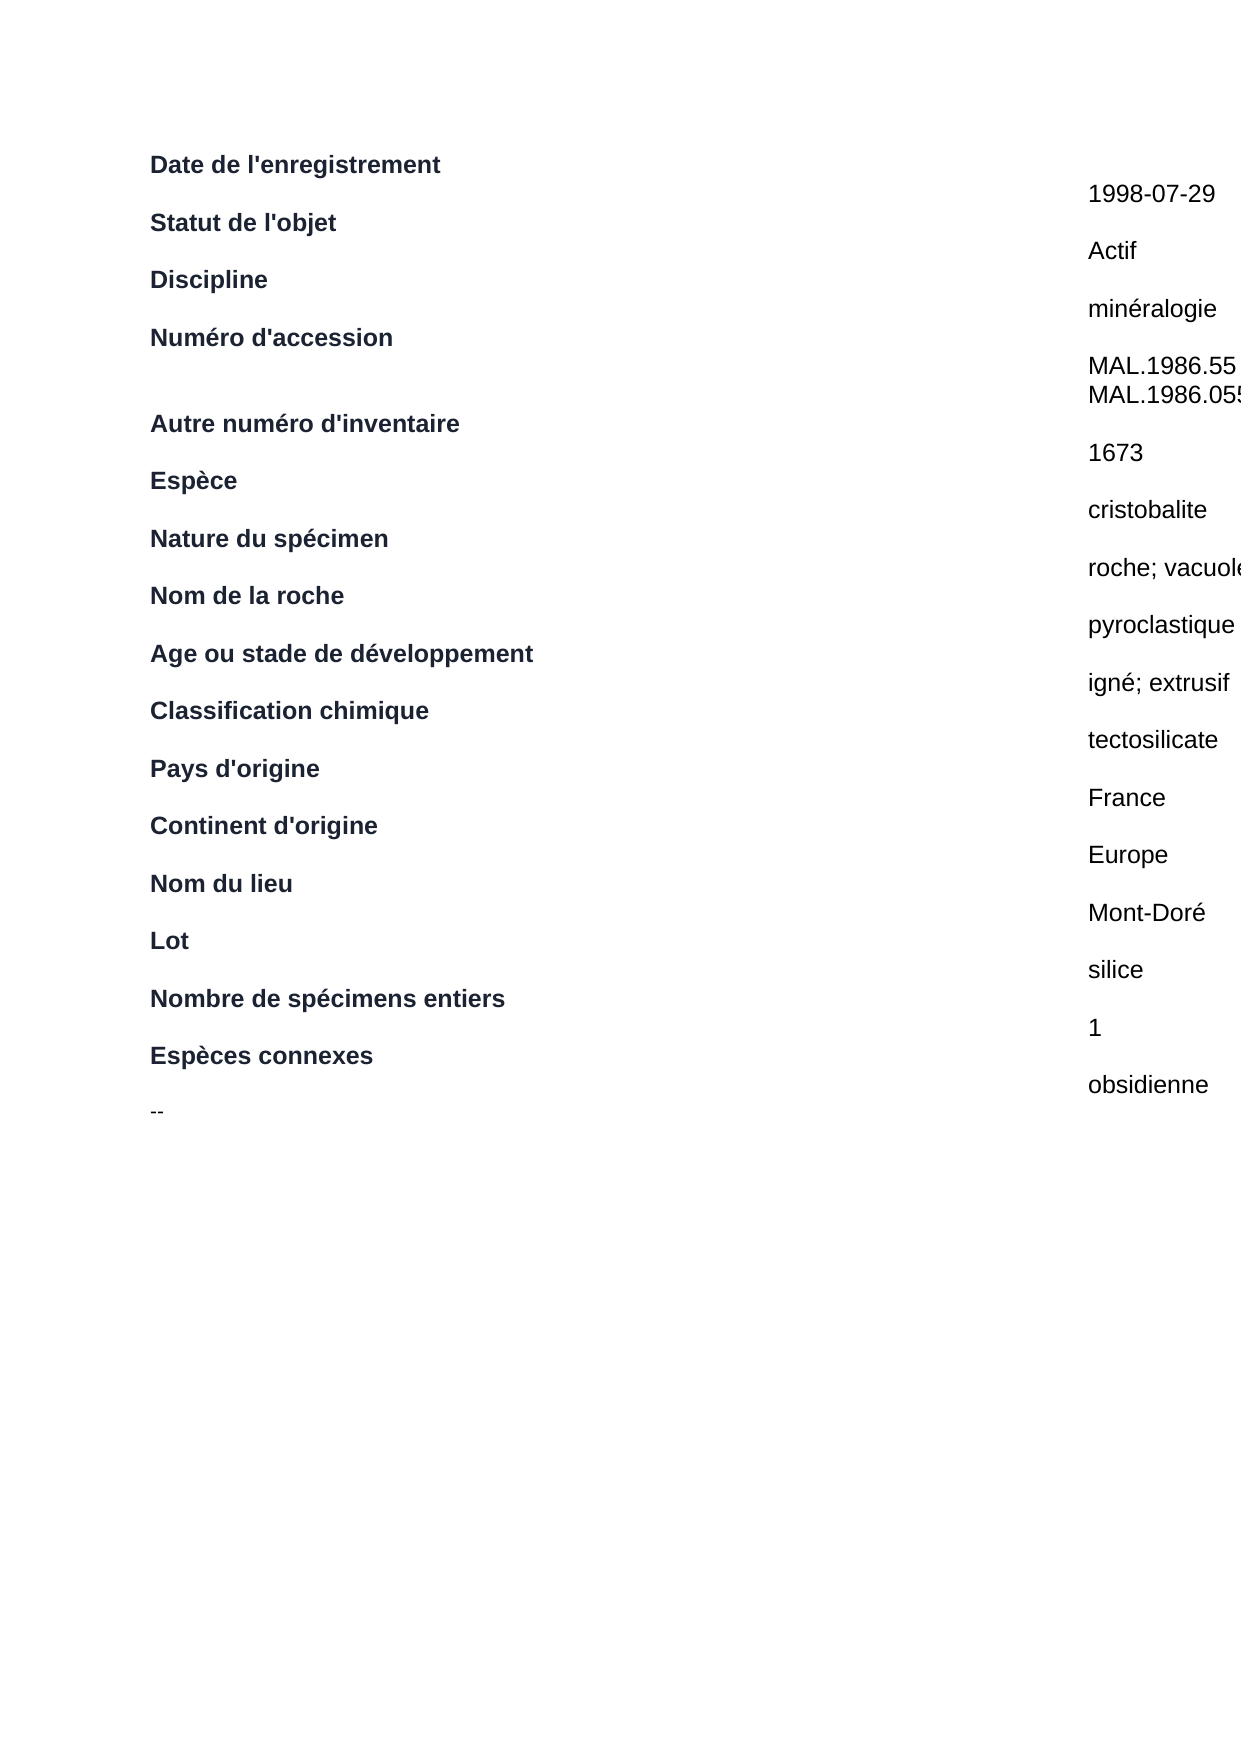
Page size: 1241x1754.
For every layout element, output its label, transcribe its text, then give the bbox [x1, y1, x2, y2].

text igné; extrusif [1088, 667, 1240, 696]
text Pays d'origine [150, 754, 1090, 782]
text Espèce [150, 466, 1090, 495]
text Actif [1088, 236, 1240, 265]
text Nombre de spécimens entiers [150, 984, 1090, 1012]
text Continent d'origine [150, 811, 1090, 840]
text Statut de l'objet [150, 207, 1090, 236]
text 1 [1088, 1012, 1240, 1041]
text Numéro d'accession [150, 322, 1090, 351]
text minéralogie [1088, 294, 1240, 322]
text silice [1088, 955, 1240, 984]
text tectosilicate [1088, 725, 1240, 754]
text Espèces connexes [150, 1041, 1090, 1070]
text Nom du lieu [150, 869, 1090, 897]
text 1673 [1088, 437, 1240, 466]
text Classification chimique [150, 696, 1090, 725]
text -- [150, 1099, 1090, 1123]
text Age ou stade de développement [150, 639, 1090, 667]
text MAL.1986.55 [1088, 351, 1240, 380]
text MAL.1986.055 [1088, 380, 1240, 409]
text obsidienne [1088, 1070, 1240, 1099]
text pyroclastique [1088, 610, 1240, 639]
text Date de l'enregistrement [150, 150, 1090, 179]
text Nom de la roche [150, 581, 1090, 610]
text Autre numéro d'inventaire [150, 409, 1090, 437]
text Discipline [150, 265, 1090, 294]
text roche; vacuole; diffus [1088, 552, 1240, 581]
text France [1088, 782, 1240, 811]
text Mont-Doré [1088, 897, 1240, 926]
text 1998-07-29 [1088, 179, 1240, 207]
text Lot [150, 926, 1090, 955]
text Nature du spécimen [150, 524, 1090, 552]
text cristobalite [1088, 495, 1240, 524]
text Europe [1088, 840, 1240, 869]
